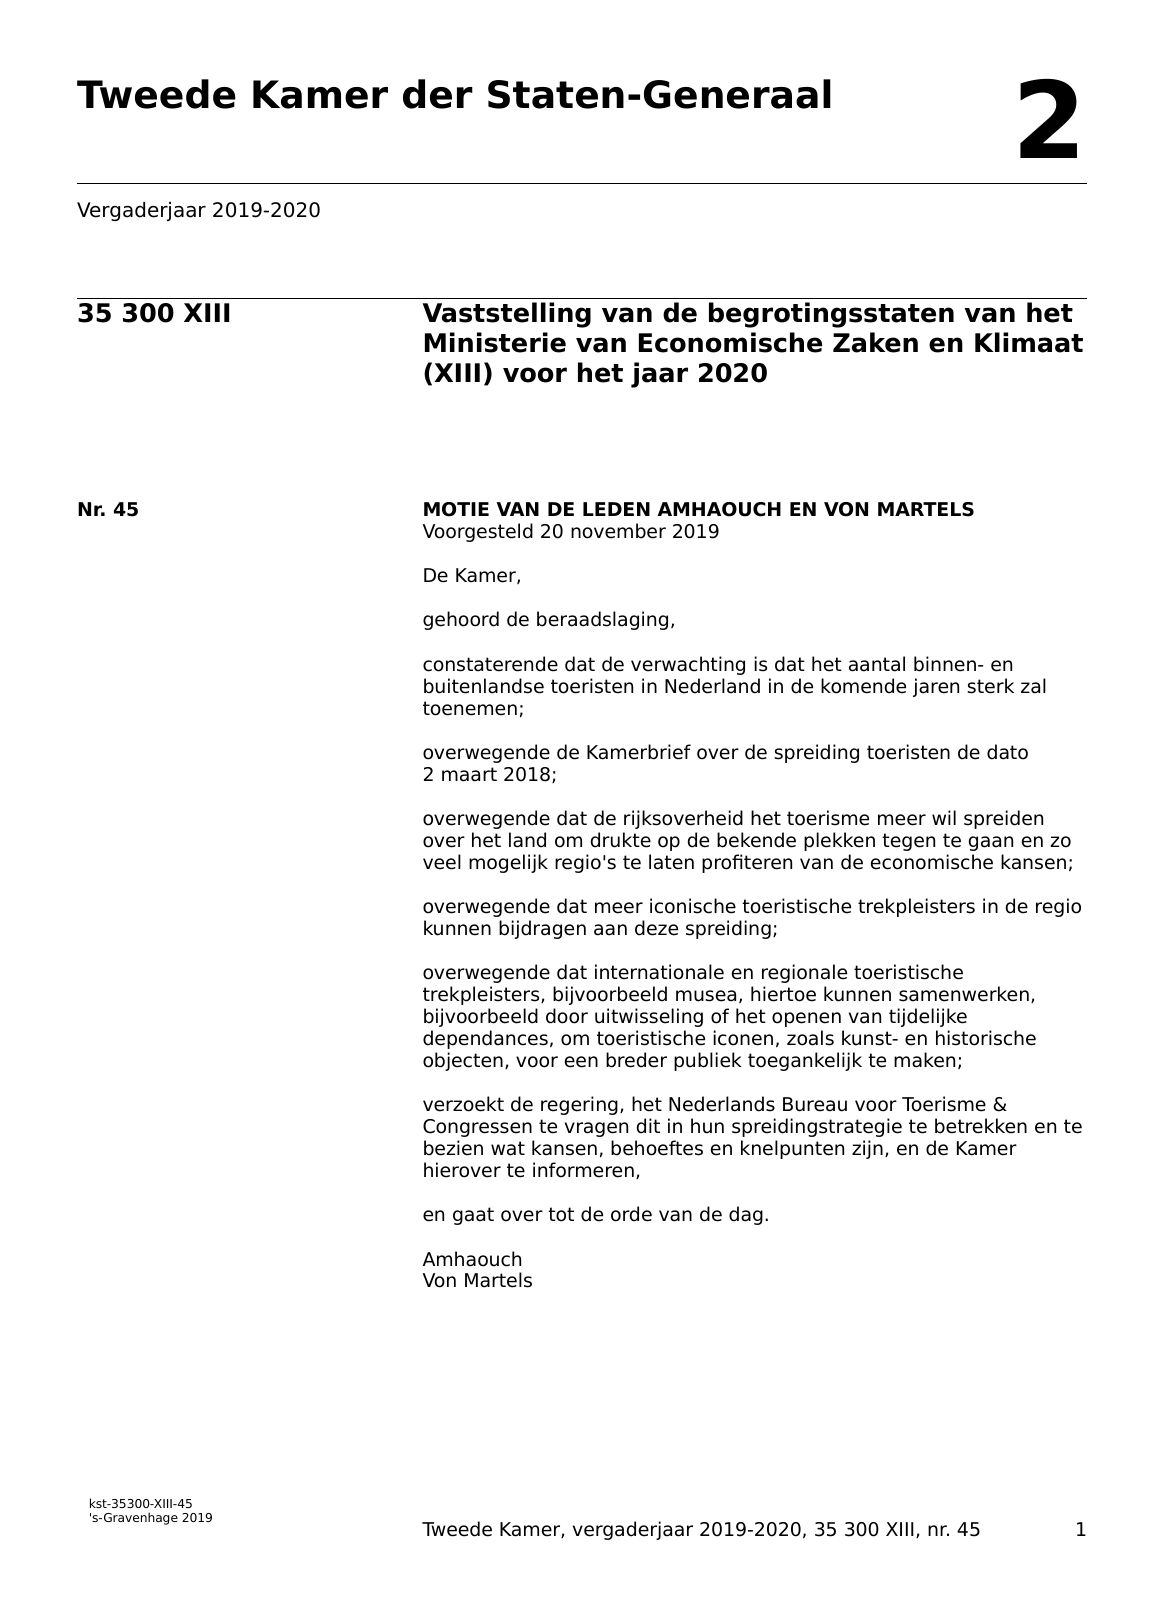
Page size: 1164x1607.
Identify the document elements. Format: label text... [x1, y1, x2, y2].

text en gaat over tot de orde van de dag. [422, 1204, 1087, 1226]
text 's-Gravenhage 2019 [88, 1511, 323, 1525]
text overwegende dat meer iconische toeristische trekpleisters in de regio kunnen bijdragen aan deze spreiding; [422, 896, 1087, 940]
text constaterende dat de verwachting is dat het aantal binnen- en buitenlandse toeristen in Nederland in de komende jaren sterk zal toenemen; [422, 653, 1087, 719]
text overwegende dat de rijksoverheid het toerisme meer wil spreiden over het land om drukte op de bekende plekken tegen te gaan en zo veel mogelijk regio's te laten profiteren van de economische kansen; [422, 808, 1087, 874]
subtitle 35 300 XIII Vaststelling van de begrotingsstaten van het Ministerie van Economische Zaken en Klimaat (XIII) voor het jaar 2020 [77, 299, 1087, 388]
text overwegende de Kamerbrief over de spreiding toeristen de dato 2 maart 2018; [422, 742, 1087, 786]
text kst-35300-XIII-45 [88, 1497, 323, 1511]
table_header 2 [886, 59, 1087, 183]
text gehoord de beraadslaging, [422, 609, 1087, 631]
text Voorgesteld 20 november 2019 [422, 521, 1087, 543]
text De Kamer, [422, 565, 1087, 587]
text verzoekt de regering, het Nederlands Bureau voor Toerisme & Congressen te vragen dit in hun spreidingstrategie te betrekken en te bezien wat kansen, behoeftes en knelpunten zijn, en de Kamer hierover te informeren, [422, 1094, 1087, 1182]
table_header Tweede Kamer der Staten-Generaal [77, 59, 886, 183]
table_cell Vergaderjaar 2019-2020 [77, 184, 1087, 298]
text overwegende dat internationale en regionale toeristische trekpleisters, bijvoorbeeld musea, hiertoe kunnen samenwerken, bijvoorbeeld door uitwisseling of het openen van tijdelijke dependances, om toeristische iconen, zoals kunst- en historische objecten, voor een breder publiek toegankelijk te maken; [422, 962, 1087, 1072]
text Amhaouch [422, 1248, 1087, 1270]
subtitle Nr. 45 MOTIE VAN DE LEDEN AMHAOUCH EN VON MARTELS [77, 499, 1087, 521]
text Von Martels [422, 1270, 1087, 1292]
